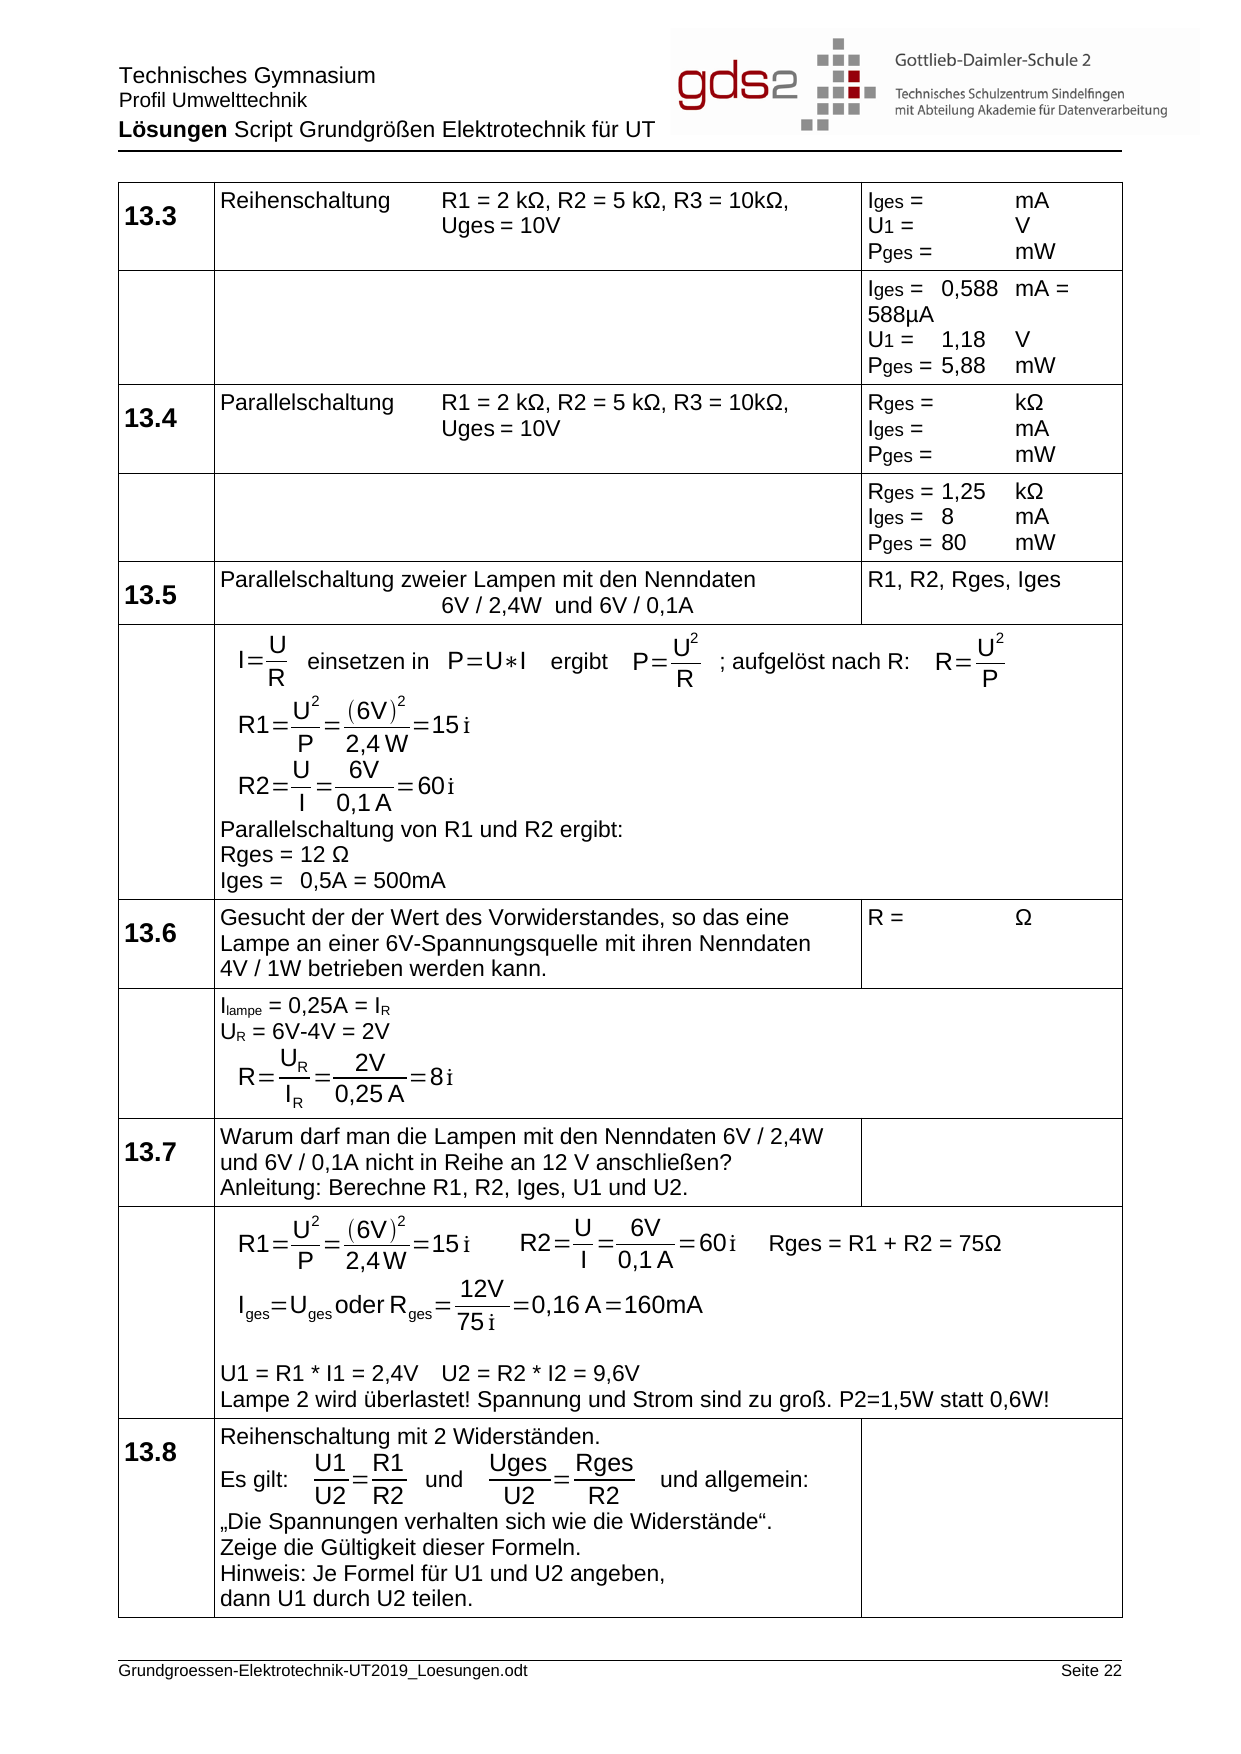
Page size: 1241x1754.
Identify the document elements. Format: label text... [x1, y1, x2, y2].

table_cell Rges = 1,25 kΩ Iges = 8 mA Pges = 80 mW [862, 474, 1122, 561]
table_cell Rges = R1 + R2 = 75Ω U1 = R1 * I1 = 2,4V U2 = R2 * I2 = 9,6V Lampe 2 wird überlastet! Spannung und Strom sind zu groß. P2=1,5W statt 0,6W! [215, 1207, 1122, 1418]
table_cell [119, 474, 214, 561]
table_cell Parallelschaltung R1 = 2 kΩ, R2 = 5 kΩ, R3 = 10kΩ, Uges = 10V [215, 385, 861, 473]
table_cell Iges = mA U1 = V Pges = mW [862, 183, 1122, 270]
table_cell Reihenschaltung R1 = 2 kΩ, R2 = 5 kΩ, R3 = 10kΩ, Uges = 10V [215, 183, 861, 270]
table_cell [119, 625, 214, 899]
table_cell Rges = kΩ Iges = mA Pges = mW [862, 385, 1122, 473]
table_cell Gesucht der der Wert des Vorwiderstandes, so das eine Lampe an einer 6V-Spannungsquelle mit ihren Nenndaten 4V / 1W betrieben werden kann. [215, 900, 861, 987]
table_cell einsetzen in ergibt ; aufgelöst nach R: Parallelschaltung von R1 und R2 ergibt: Rges = 12 Ω Iges = 0,5A = 500mA [215, 625, 1122, 899]
table_cell [862, 1119, 1122, 1206]
table_cell [119, 183, 214, 270]
table_cell Iges = 0,588 mA = 588µA U1 = 1,18 V Pges = 5,88 mW [862, 271, 1122, 384]
table_cell R = Ω [862, 900, 1122, 987]
table_cell [119, 900, 214, 987]
table_cell [215, 271, 861, 384]
table_cell Ilampe = 0,25A = IR UR = 6V-4V = 2V [215, 989, 1122, 1118]
table_cell Warum darf man die Lampen mit den Nenndaten 6V / 2,4W und 6V / 0,1A nicht in Reihe an 12 V anschließen? Anleitung: Berechne R1, R2, Iges, U1 und U2. [215, 1119, 861, 1206]
table_cell [862, 1419, 1122, 1617]
table_cell Reihenschaltung mit 2 Widerständen. Es gilt: und und allgemein: „Die Spannungen verhalten sich wie die Widerstände“. Zeige die Gültigkeit dieser Formeln. Hinweis: Je Formel für U1 und U2 angeben, dann U1 durch U2 teilen. [215, 1419, 861, 1617]
table_cell Parallelschaltung zweier Lampen mit den Nenndaten 6V / 2,4W und 6V / 0,1A [215, 562, 861, 624]
table_cell [119, 562, 214, 624]
table_cell [119, 1419, 214, 1617]
table_cell [215, 474, 861, 561]
picture [670, 28, 1201, 135]
table_cell [119, 271, 214, 384]
table_cell [119, 1207, 214, 1418]
table_cell [119, 989, 214, 1118]
table_cell R1, R2, Rges, Iges [862, 562, 1122, 624]
table_cell [119, 385, 214, 473]
table_cell [119, 1119, 214, 1206]
